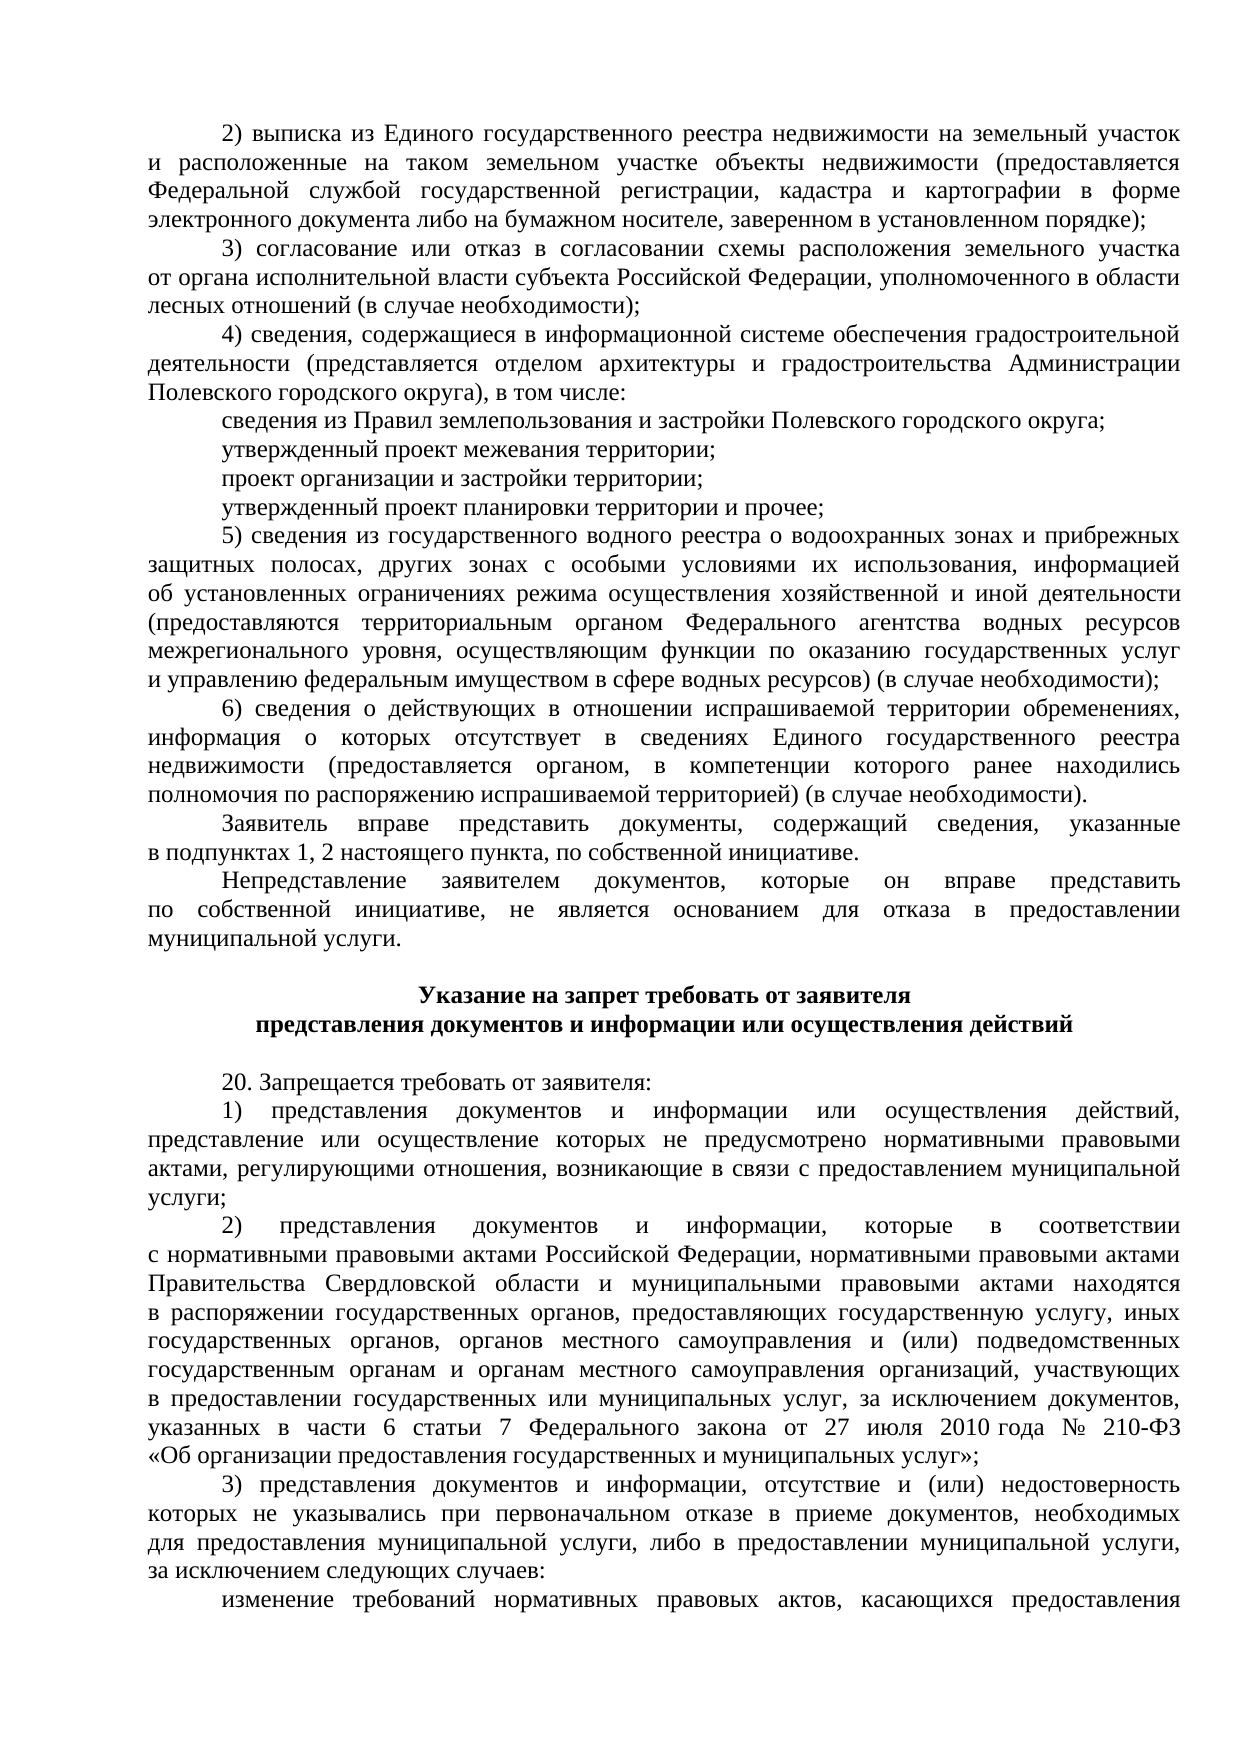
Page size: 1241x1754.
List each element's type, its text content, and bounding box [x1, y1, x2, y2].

text 4) сведения, содержащиеся в информационной системе обеспечения градостроительной деятельности (представляется отделом архитектуры и градостроительства Администрации Полевского городского округа), в том числе: [148, 319, 1181, 406]
text утвержденный проект планировки территории и прочее; [148, 492, 1181, 521]
text 2) выписка из Единого государственного реестра недвижимости на земельный участок и расположенные на таком земельном участке объекты недвижимости (предоставляется Федеральной службой государственной регистрации, кадастра и картографии в форме электронного документа либо на бумажном носителе, заверенном в установленном порядке); [148, 118, 1181, 233]
text 20. Запрещается требовать от заявителя: [148, 1067, 1181, 1096]
text представления документов и информации или осуществления действий [148, 1009, 1181, 1038]
text 2) представления документов и информации, которые в соответствии с нормативными правовыми актами Российской Федерации, нормативными правовыми актами Правительства Свердловской области и муниципальными правовыми актами находятся в распоряжении государственных органов, предоставляющих государственную услугу, иных государственных органов, органов местного самоуправления и (или) подведомственных государственным органам и органам местного самоуправления организаций, участвующих в предоставлении государственных или муниципальных услуг, за исключением документов, указанных в части 6 статьи 7 Федерального закона от 27 июля 2010 года № 210-ФЗ «Об организации предоставления государственных и муниципальных услуг»; [148, 1211, 1181, 1469]
text 6) сведения о действующих в отношении испрашиваемой территории обременениях, информация о которых отсутствует в сведениях Единого государственного реестра недвижимости (предоставляется органом, в компетенции которого ранее находились полномочия по распоряжению испрашиваемой территорией) (в случае необходимости). [148, 693, 1181, 808]
text 3) согласование или отказ в согласовании схемы расположения земельного участка от органа исполнительной власти субъекта Российской Федерации, уполномоченного в области лесных отношений (в случае необходимости); [148, 233, 1181, 319]
text Заявитель вправе представить документы, содержащий сведения, указанные в подпунктах 1, 2 настоящего пункта, по собственной инициативе. [148, 808, 1181, 866]
text утвержденный проект межевания территории; [148, 434, 1181, 463]
text 5) сведения из государственного водного реестра о водоохранных зонах и прибрежных защитных полосах, других зонах с особыми условиями их использования, информацией об установленных ограничениях режима осуществления хозяйственной и иной деятельности (предоставляются территориальным органом Федерального агентства водных ресурсов межрегионального уровня, осуществляющим функции по оказанию государственных услуг и управлению федеральным имуществом в сфере водных ресурсов) (в случае необходимости); [148, 521, 1181, 693]
text Непредставление заявителем документов, которые он вправе представить по собственной инициативе, не является основанием для отказа в предоставлении муниципальной услуги. [148, 866, 1181, 952]
text сведения из Правил землепользования и застройки Полевского городского округа; [148, 406, 1181, 434]
text 3) представления документов и информации, отсутствие и (или) недостоверность которых не указывались при первоначальном отказе в приеме документов, необходимых для предоставления муниципальной услуги, либо в предоставлении муниципальной услуги, за исключением следующих случаев: [148, 1469, 1181, 1584]
text изменение требований нормативных правовых актов, касающихся предоставления [148, 1584, 1181, 1613]
text проект организации и застройки территории; [148, 463, 1181, 492]
text Указание на запрет требовать от заявителя [148, 981, 1181, 1009]
text 1) представления документов и информации или осуществления действий, представление или осуществление которых не предусмотрено нормативными правовыми актами, регулирующими отношения, возникающие в связи с предоставлением муниципальной услуги; [148, 1096, 1181, 1211]
